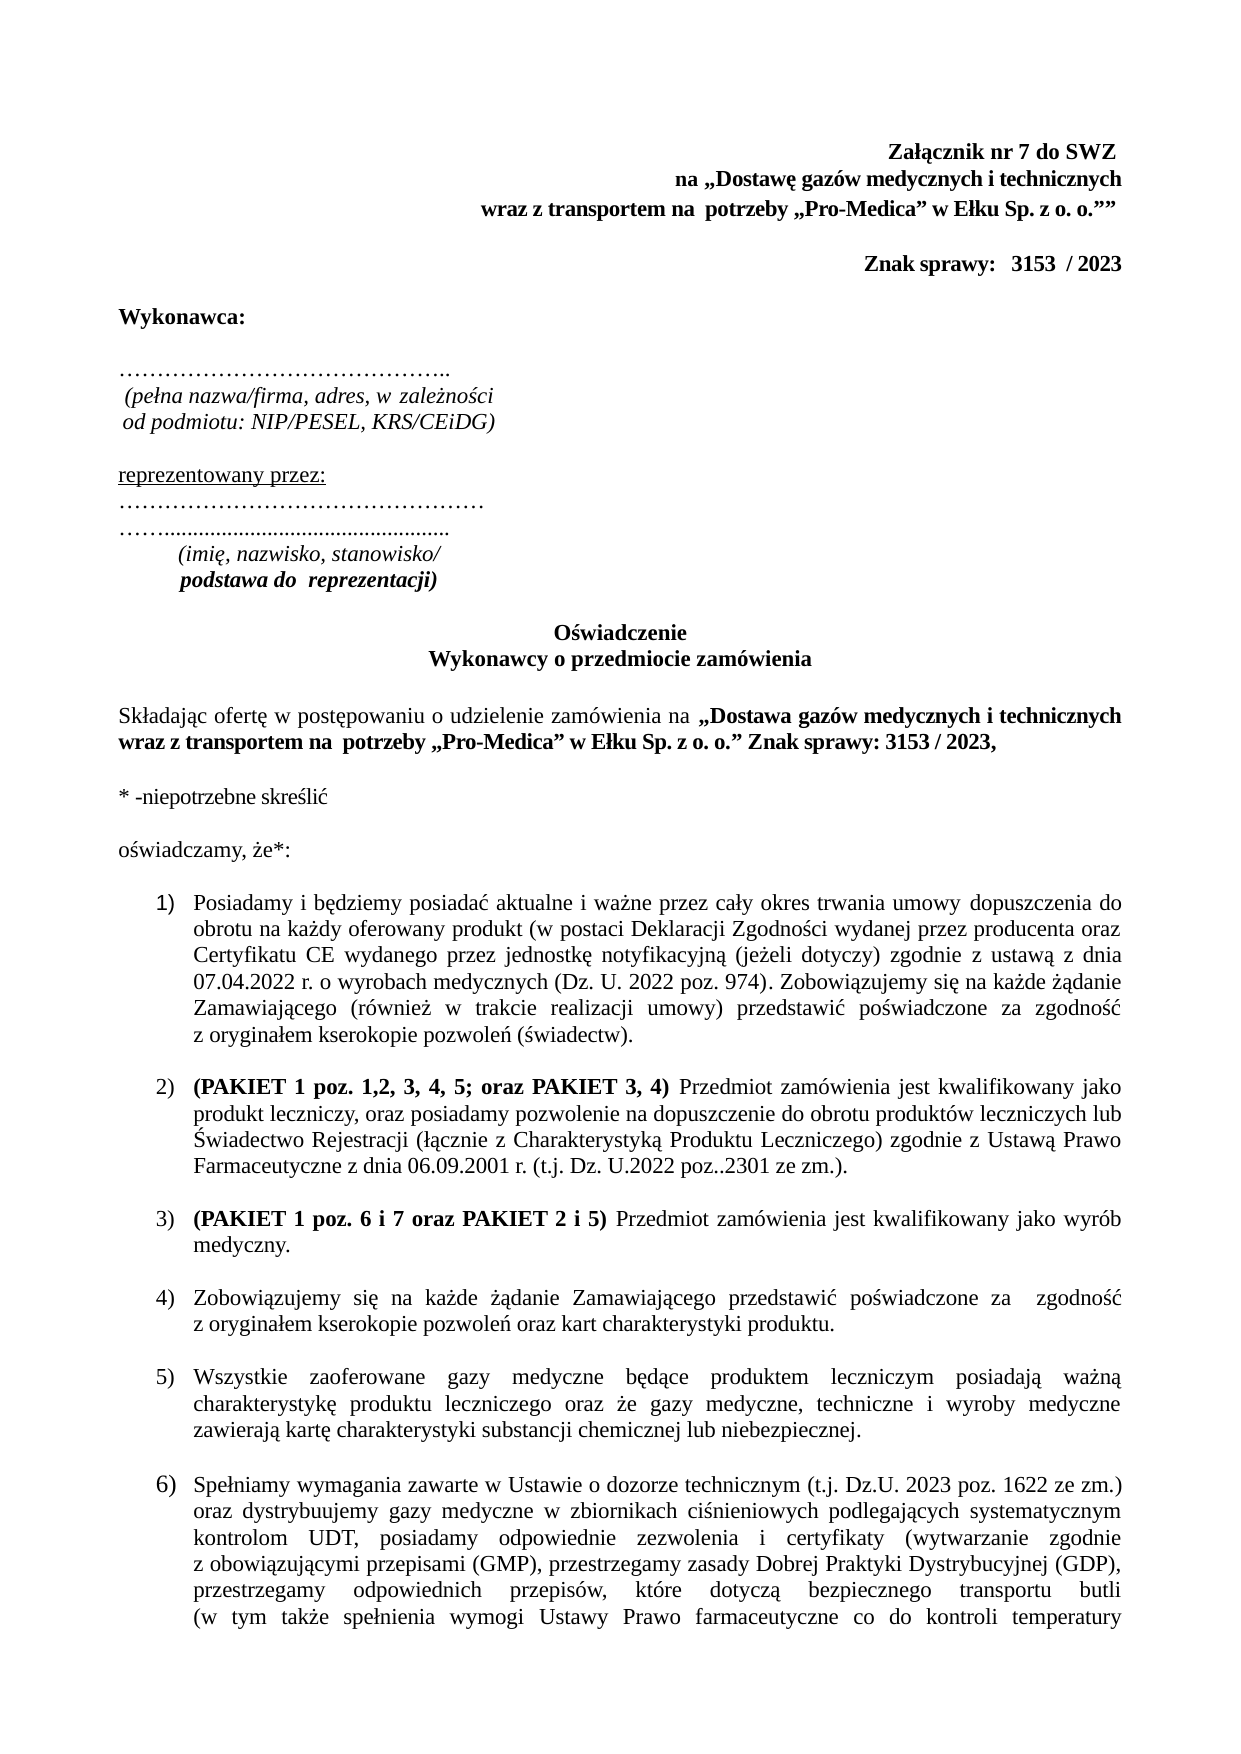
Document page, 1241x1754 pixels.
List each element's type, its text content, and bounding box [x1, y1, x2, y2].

text * -niepotrzebne skreślić [118, 783, 1122, 810]
text ……………………………………………….................................................. [118, 487, 502, 540]
list Zobowiązujemy się na każde żądanie Zamawiającego przedstawić poświadczone za zgodność z oryginałem kserokopie pozwoleń oraz kart charakterystyki produktu. [156, 1284, 1122, 1337]
text (imię, nazwisko, stanowisko/ [118, 540, 502, 566]
text (pełna nazwa/firma, adres, w zależności od podmiotu: NIP/PESEL, KRS/CEiDG) [118, 382, 502, 434]
list Wszystkie zaoferowane gazy medyczne będące produktem leczniczym posiadają ważną charakterystykę produktu leczniczego oraz że gazy medyczne, techniczne i wyroby medyczne zawierają kartę charakterystyki substancji chemicznej lub niebezpiecznej. [156, 1363, 1122, 1442]
list Posiadamy i będziemy posiadać aktualne i ważne przez cały okres trwania umowy dopuszczenia do obrotu na każdy oferowany produkt (w postaci Deklaracji Zgodności wydanej przez producenta oraz Certyfikatu CE wydanego przez jednostkę notyfikacyjną (jeżeli dotyczy) zgodnie z ustawą z dnia 07.04.2022 r. o wyrobach medycznych (Dz. U. 2022 poz. 974). Zobowiązujemy się na każde żądanie Zamawiającego (również w trakcie realizacji umowy) przedstawić poświadczone za zgodność z oryginałem kserokopie pozwoleń (świadectw). [156, 889, 1122, 1047]
list (PAKIET 1 poz. 6 i 7 oraz PAKIET 2 i 5) Przedmiot zamówienia jest kwalifikowany jako wyrób medyczny. [156, 1205, 1122, 1258]
list (PAKIET 1 poz. 1,2, 3, 4, 5; oraz PAKIET 3, 4) Przedmiot zamówienia jest kwalifikowany jako produkt leczniczy, oraz posiadamy pozwolenie na dopuszczenie do obrotu produktów leczniczych lub Świadectwo Rejestracji (łącznie z Charakterystyką Produktu Leczniczego) zgodnie z Ustawą Prawo Farmaceutyczne z dnia 06.09.2001 r. (t.j. Dz. U.2022 poz..2301 ze zm.). [156, 1073, 1122, 1179]
text Znak sprawy: 3153 / 2023 [118, 250, 1122, 276]
text Wykonawca: [118, 303, 1122, 329]
text oświadczamy, że*: [118, 836, 1122, 862]
text reprezentowany przez: [118, 461, 1122, 487]
text …………………………………….. [118, 356, 502, 382]
list Spełniamy wymagania zawarte w Ustawie o dozorze technicznym (t.j. Dz.U. 2023 poz. 1622 ze zm.) oraz dystrybuujemy gazy medyczne w zbiornikach ciśnieniowych podlegających systematycznym kontrolom UDT, posiadamy odpowiednie zezwolenia i certyfikaty (wytwarzanie zgodnie z obowiązującymi przepisami (GMP), przestrzegamy zasady Dobrej Praktyki Dystrybucyjnej (GDP), przestrzegamy odpowiednich przepisów, które dotyczą bezpiecznego transportu butli (w tym także spełnienia wymogi Ustawy Prawo farmaceutyczne co do kontroli temperatury [156, 1469, 1122, 1629]
text Wykonawcy o przedmiocie zamówienia [118, 645, 1122, 672]
text Oświadczenie [118, 619, 1122, 645]
text wraz z transportem na potrzeby „Pro-Medica” w Ełku Sp. z o. o.”” [118, 195, 1122, 221]
text podstawa do reprezentacji) [118, 566, 502, 593]
text Składając ofertę w postępowaniu o udzielenie zamówienia na „Dostawa gazów medycznych i technicznych wraz z transportem na potrzeby „Pro-Medica” w Ełku Sp. z o. o.” Znak sprawy: 3153 / 2023, [118, 702, 1122, 755]
text na „Dostawę gazów medycznych i technicznych [118, 165, 1122, 191]
text Załącznik nr 7 do SWZ [118, 138, 1122, 165]
